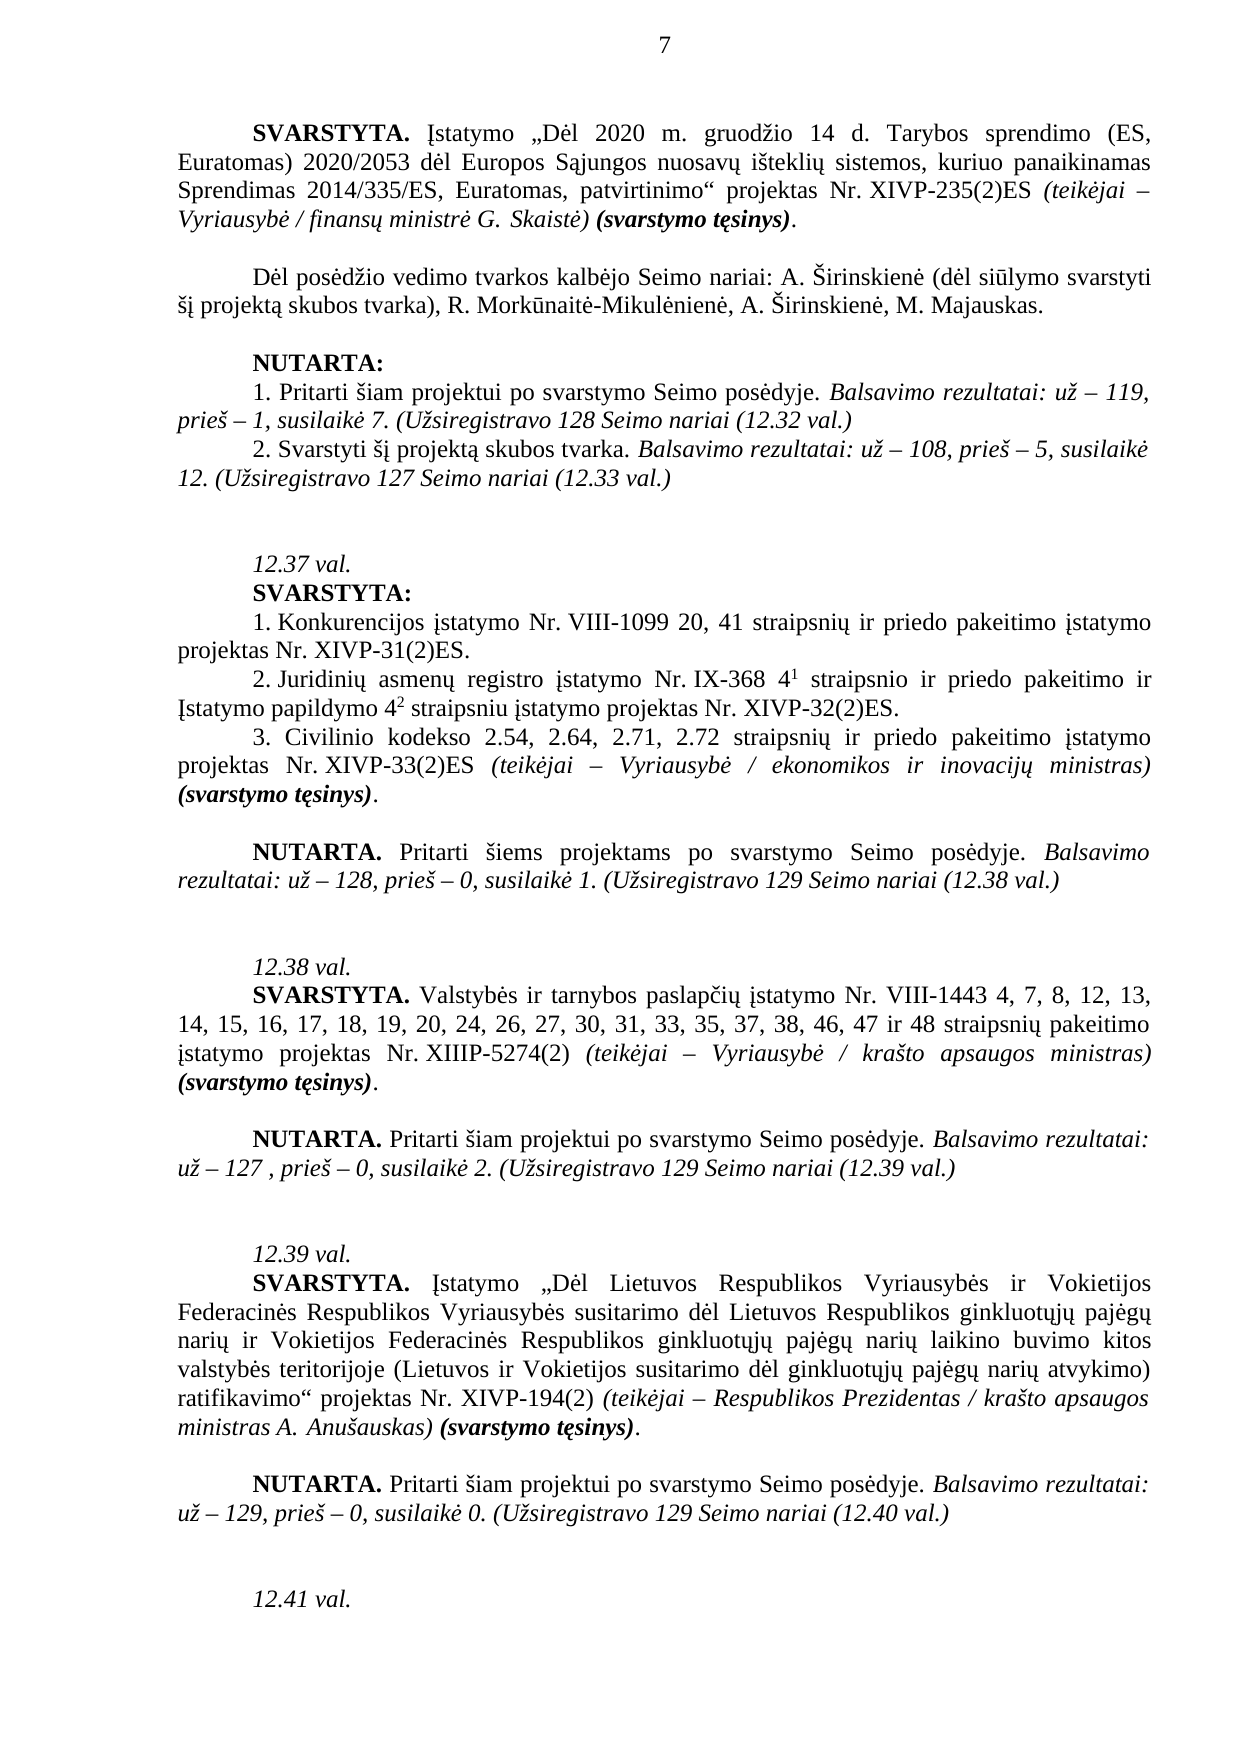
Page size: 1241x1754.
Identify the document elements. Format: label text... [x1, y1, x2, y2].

text 1. Pritarti šiam projektui po svarstymo Seimo posėdyje. Balsavimo rezultatai: už – 119, prieš – 1, susilaikė 7. (Užsiregistravo 128 Seimo nariai (12.32 val.) [177, 377, 1152, 434]
text NUTARTA. Pritarti šiam projektui po svarstymo Seimo posėdyje. Balsavimo rezultatai: už – 129, prieš – 0, susilaikė 0. (Užsiregistravo 129 Seimo nariai (12.40 val.) [177, 1469, 1152, 1527]
text SVARSTYTA. Įstatymo „Dėl Lietuvos Respublikos Vyriausybės ir Vokietijos Federacinės Respublikos Vyriausybės susitarimo dėl Lietuvos Respublikos ginkluotųjų pajėgų narių ir Vokietijos Federacinės Respublikos ginkluotųjų pajėgų narių laikino buvimo kitos valstybės teritorijoje (Lietuvos ir Vokietijos susitarimo dėl ginkluotųjų pajėgų narių atvykimo) ratifikavimo“ projektas Nr. XIVP-194(2) (teikėjai – Respublikos Prezidentas / krašto apsaugos ministras A. Anušauskas) (svarstymo tęsinys). [177, 1268, 1152, 1441]
text 2. Svarstyti šį projektą skubos tvarka. Balsavimo rezultatai: už – 108, prieš – 5, susilaikė 12. (Užsiregistravo 127 Seimo nariai (12.33 val.) [177, 434, 1152, 492]
text SVARSTYTA. Įstatymo „Dėl 2020 m. gruodžio 14 d. Tarybos sprendimo (ES, Euratomas) 2020/2053 dėl Europos Sąjungos nuosavų išteklių sistemos, kuriuo panaikinamas Sprendimas 2014/335/ES, Euratomas, patvirtinimo“ projektas Nr. XIVP-235(2)ES (teikėjai – Vyriausybė / finansų ministrė G. Skaistė) (svarstymo tęsinys). [177, 118, 1152, 233]
text 1. Konkurencijos įstatymo Nr. VIII-1099 20, 41 straipsnių ir priedo pakeitimo įstatymo projektas Nr. XIVP-31(2)ES. [177, 607, 1152, 664]
text 12.38 val. [177, 952, 1152, 981]
text 2. Juridinių asmenų registro įstatymo Nr. IX-368 41 straipsnio ir priedo pakeitimo ir Įstatymo papildymo 42 straipsniu įstatymo projektas Nr. XIVP-32(2)ES. [177, 664, 1152, 722]
text 12.39 val. [177, 1239, 1152, 1268]
text 12.41 val. [177, 1584, 1152, 1613]
text NUTARTA. Pritarti šiam projektui po svarstymo Seimo posėdyje. Balsavimo rezultatai: už – 127 , prieš – 0, susilaikė 2. (Užsiregistravo 129 Seimo nariai (12.39 val.) [177, 1124, 1152, 1182]
text NUTARTA. Pritarti šiems projektams po svarstymo Seimo posėdyje. Balsavimo rezultatai: už – 128, prieš – 0, susilaikė 1. (Užsiregistravo 129 Seimo nariai (12.38 val.) [177, 837, 1152, 894]
text NUTARTA: [177, 348, 1152, 377]
text 12.37 val. [177, 549, 1152, 578]
text Dėl posėdžio vedimo tvarkos kalbėjo Seimo nariai: A. Širinskienė (dėl siūlymo svarstyti šį projektą skubos tvarka), R. Morkūnaitė-Mikulėnienė, A. Širinskienė, M. Majauskas. [177, 262, 1152, 319]
text SVARSTYTA: [177, 578, 1152, 607]
text 3. Civilinio kodekso 2.54, 2.64, 2.71, 2.72 straipsnių ir priedo pakeitimo įstatymo projektas Nr. XIVP-33(2)ES (teikėjai – Vyriausybė / ekonomikos ir inovacijų ministras) (svarstymo tęsinys). [177, 722, 1152, 808]
text SVARSTYTA. Valstybės ir tarnybos paslapčių įstatymo Nr. VIII-1443 4, 7, 8, 12, 13, 14, 15, 16, 17, 18, 19, 20, 24, 26, 27, 30, 31, 33, 35, 37, 38, 46, 47 ir 48 straipsnių pakeitimo įstatymo projektas Nr. XIIIP-5274(2) (teikėjai – Vyriausybė / krašto apsaugos ministras) (svarstymo tęsinys). [177, 981, 1152, 1096]
